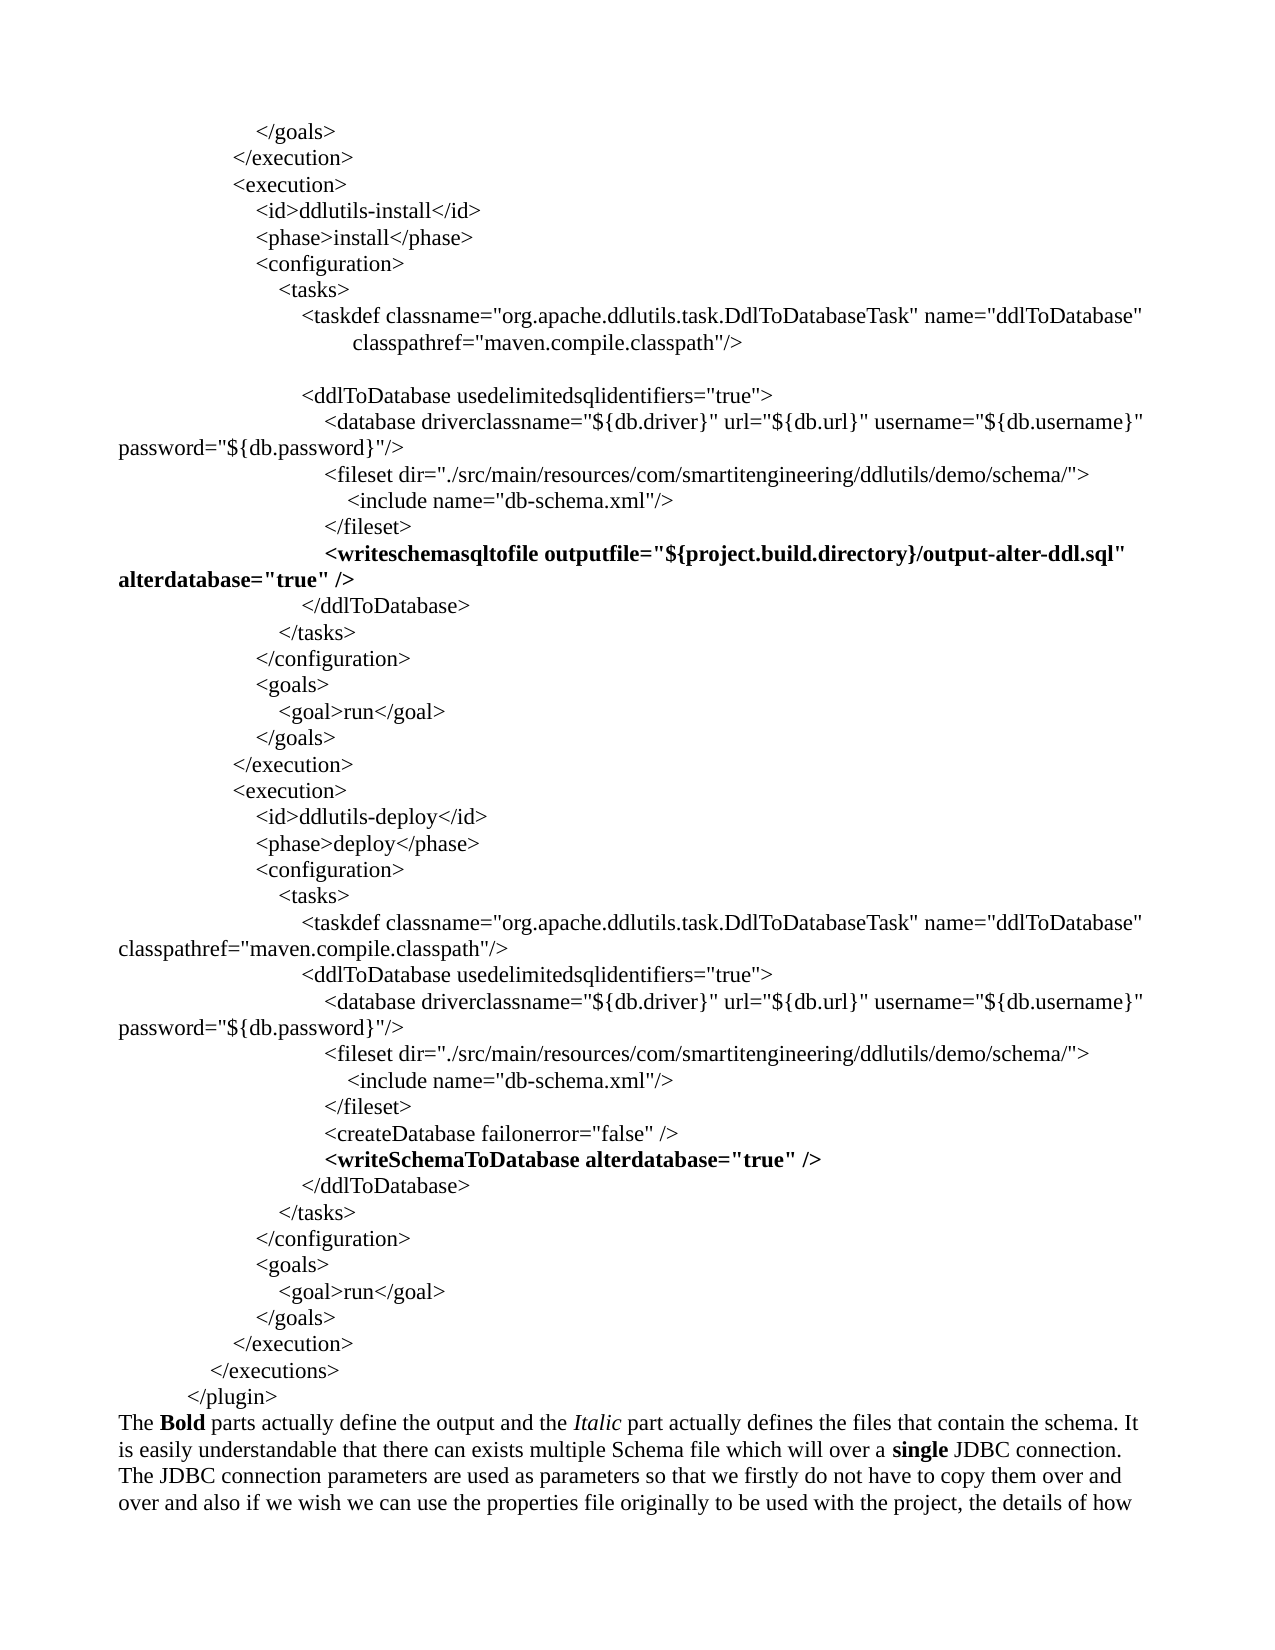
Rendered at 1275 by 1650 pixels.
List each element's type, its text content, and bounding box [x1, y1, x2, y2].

text </execution> [118, 1330, 1157, 1357]
text <goal>run</goal> [118, 698, 1157, 724]
text </goals> [118, 1304, 1157, 1330]
text <execution> [118, 171, 1157, 197]
text <execution> [118, 777, 1157, 803]
text <ddlToDatabase usedelimitedsqlidentifiers="true"> [118, 382, 1157, 408]
text <createDatabase failonerror="false" /> [118, 1119, 1157, 1146]
text The Bold parts actually define the output and the Italic part actually defines the files that contain the schema. It is easily understandable that there can exists multiple Schema file which will over a single JDBC connection. The JDBC connection parameters are used as parameters so that we firstly do not have to copy them over and over and also if we wish we can use the properties file originally to be used with the project, the details of how [118, 1409, 1157, 1515]
text <ddlToDatabase usedelimitedsqlidentifiers="true"> [118, 961, 1157, 988]
text <goal>run</goal> [118, 1278, 1157, 1304]
text <id>ddlutils-deploy</id> [118, 803, 1157, 830]
text </tasks> [118, 1199, 1157, 1225]
text <include name="db-schema.xml"/> [118, 487, 1157, 513]
text <tasks> [118, 882, 1157, 909]
text </configuration> [118, 645, 1157, 672]
text <taskdef classname="org.apache.ddlutils.task.DdlToDatabaseTask" name="ddlToDatabase" [118, 303, 1157, 329]
text </execution> [118, 144, 1157, 171]
text <writeSchemaToDatabase alterdatabase="true" /> [118, 1146, 1157, 1172]
text <goals> [118, 672, 1157, 698]
text </ddlToDatabase> [118, 1172, 1157, 1199]
text </configuration> [118, 1225, 1157, 1251]
text </goals> [118, 118, 1157, 144]
text </tasks> [118, 619, 1157, 645]
text <goals> [118, 1251, 1157, 1278]
text </fileset> [118, 1093, 1157, 1119]
text <writeschemasqltofile outputfile="${project.build.directory}/output-alter-ddl.sql" alterdatabase="true" /> [118, 540, 1157, 592]
text <include name="db-schema.xml"/> [118, 1067, 1157, 1093]
text <id>ddlutils-install</id> [118, 197, 1157, 223]
text </executions> [118, 1357, 1157, 1383]
text </execution> [118, 751, 1157, 777]
text <phase>deploy</phase> [118, 830, 1157, 856]
text <fileset dir="./src/main/resources/com/smartitengineering/ddlutils/demo/schema/"> [118, 461, 1157, 487]
text <configuration> [118, 856, 1157, 882]
text </fileset> [118, 513, 1157, 540]
text classpathref="maven.compile.classpath"/> [118, 329, 1157, 355]
text <phase>install</phase> [118, 223, 1157, 250]
text <configuration> [118, 250, 1157, 276]
text <database driverclassname="${db.driver}" url="${db.url}" username="${db.username}" password="${db.password}"/> [118, 408, 1157, 461]
text <fileset dir="./src/main/resources/com/smartitengineering/ddlutils/demo/schema/"> [118, 1041, 1157, 1067]
text <database driverclassname="${db.driver}" url="${db.url}" username="${db.username}" password="${db.password}"/> [118, 988, 1157, 1041]
text </plugin> [118, 1383, 1157, 1409]
text </ddlToDatabase> [118, 592, 1157, 619]
text </goals> [118, 724, 1157, 751]
text <tasks> [118, 276, 1157, 303]
text <taskdef classname="org.apache.ddlutils.task.DdlToDatabaseTask" name="ddlToDatabase" classpathref="maven.compile.classpath"/> [118, 909, 1157, 961]
